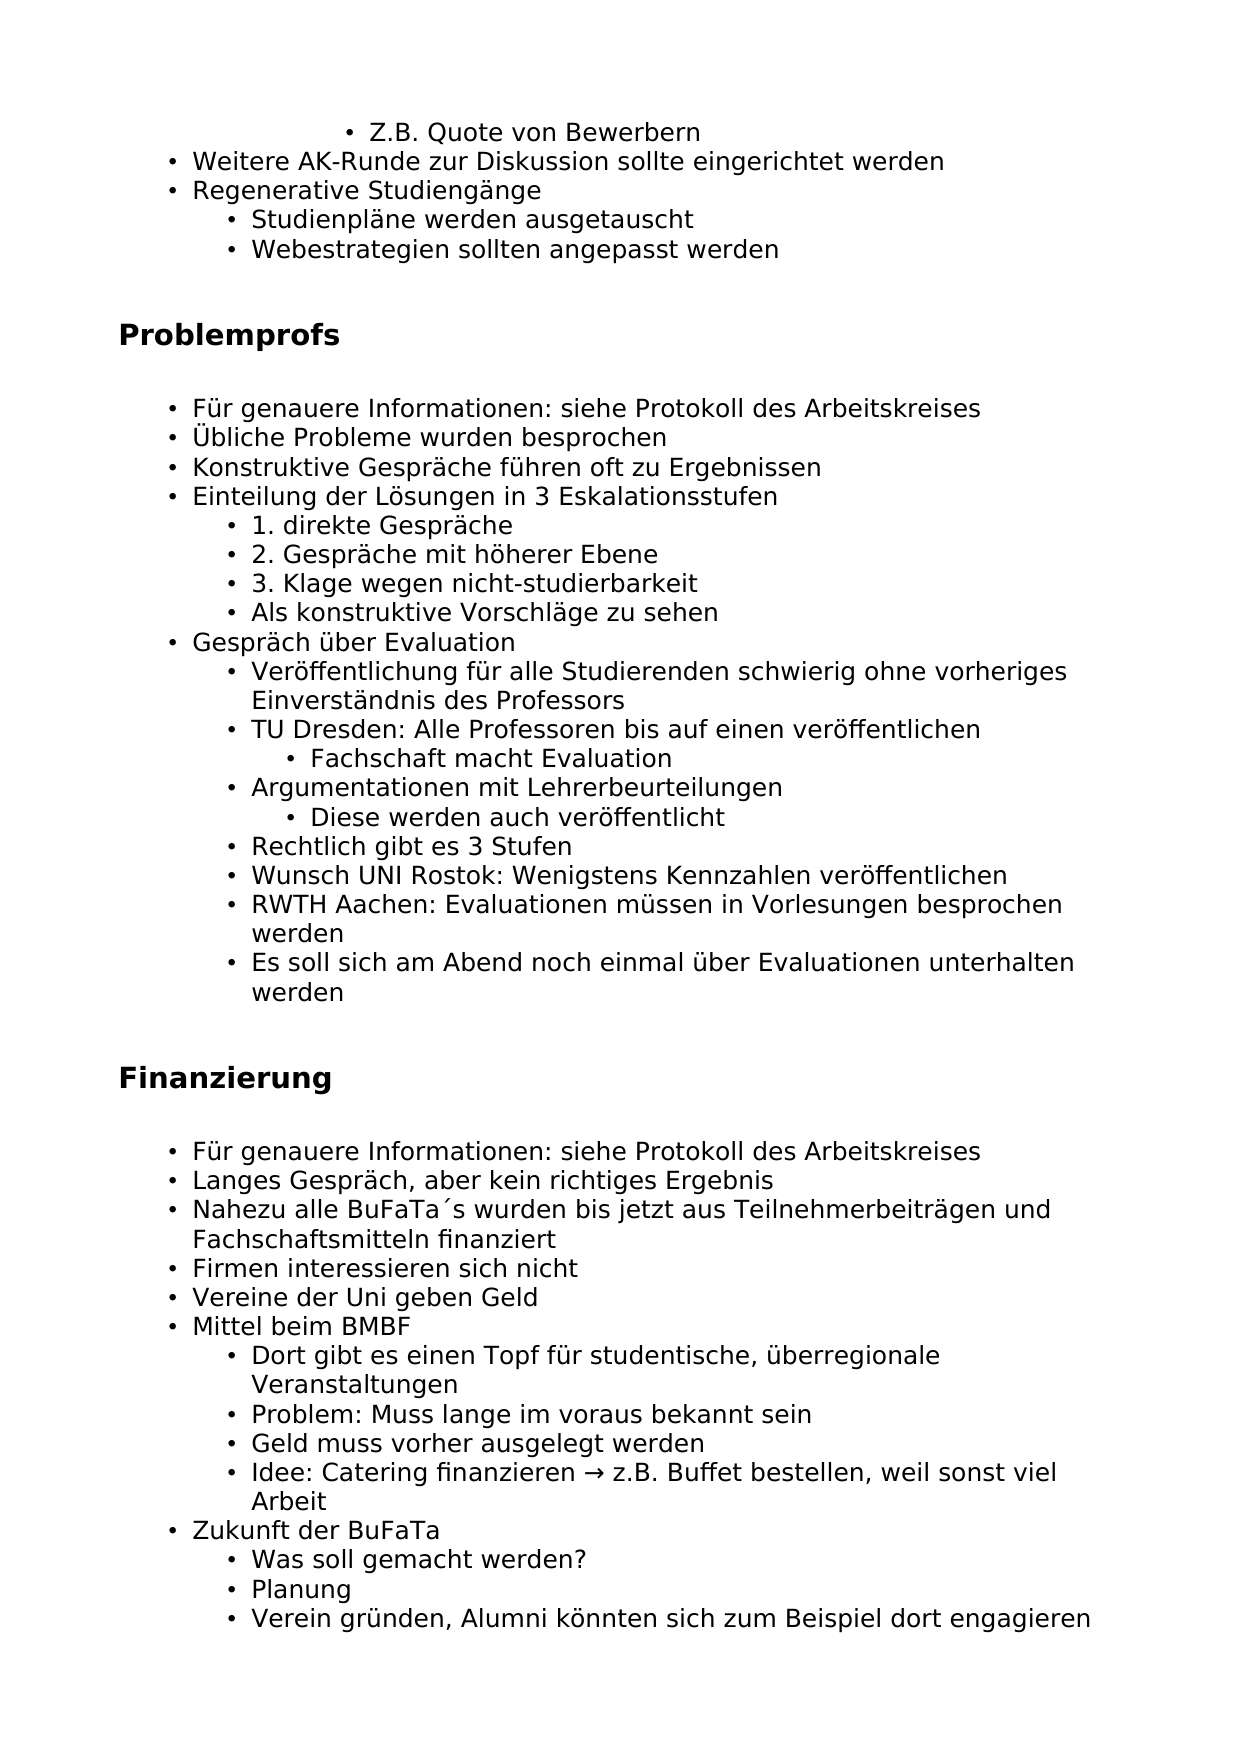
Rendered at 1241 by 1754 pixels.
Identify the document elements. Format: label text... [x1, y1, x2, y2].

list Für genauere Informationen: siehe Protokoll des Arbeitskreises [177, 394, 1122, 423]
list Rechtlich gibt es 3 Stufen [236, 832, 1122, 861]
list Als konstruktive Vorschläge zu sehen [236, 598, 1122, 628]
list Webestrategien sollten angepasst werden [236, 235, 1122, 264]
list Es soll sich am Abend noch einmal über Evaluationen unterhalten werden [236, 948, 1122, 1007]
list Nahezu alle BuFaTa´s wurden bis jetzt aus Teilnehmerbeiträgen und Fachschaftsmitteln finanziert [177, 1196, 1122, 1254]
list Einteilung der Lösungen in 3 Eskalationsstufen [177, 482, 1122, 511]
list Diese werden auch veröffentlicht [295, 803, 1122, 832]
list Veröffentlichung für alle Studierenden schwierig ohne vorheriges Einverständnis des Professors [236, 657, 1122, 715]
list Zukunft der BuFaTa [177, 1516, 1122, 1546]
list 2. Gespräche mit höherer Ebene [236, 540, 1122, 569]
list Mittel beim BMBF [177, 1312, 1122, 1341]
list Vereine der Uni geben Geld [177, 1283, 1122, 1312]
list Für genauere Informationen: siehe Protokoll des Arbeitskreises [177, 1137, 1122, 1166]
list 1. direkte Gespräche [236, 511, 1122, 540]
list Dort gibt es einen Topf für studentische, überregionale Veranstaltungen [236, 1341, 1122, 1400]
list Planung [236, 1575, 1122, 1604]
list Fachschaft macht Evaluation [295, 744, 1122, 773]
subtitle Finanzierung [118, 1061, 1122, 1095]
list Firmen interessieren sich nicht [177, 1254, 1122, 1283]
list Studienpläne werden ausgetauscht [236, 206, 1122, 235]
list Gespräch über Evaluation [177, 628, 1122, 657]
list Idee: Catering finanzieren → z.B. Buffet bestellen, weil sonst viel Arbeit [236, 1458, 1122, 1516]
list Problem: Muss lange im voraus bekannt sein [236, 1400, 1122, 1429]
list RWTH Aachen: Evaluationen müssen in Vorlesungen besprochen werden [236, 890, 1122, 948]
subtitle Problemprofs [118, 318, 1122, 352]
list Wunsch UNI Rostok: Wenigstens Kennzahlen veröffentlichen [236, 861, 1122, 890]
list Geld muss vorher ausgelegt werden [236, 1429, 1122, 1458]
list Konstruktive Gespräche führen oft zu Ergebnissen [177, 453, 1122, 482]
list Übliche Probleme wurden besprochen [177, 423, 1122, 453]
list Regenerative Studiengänge [177, 176, 1122, 206]
list Verein gründen, Alumni könnten sich zum Beispiel dort engagieren [236, 1604, 1122, 1633]
list TU Dresden: Alle Professoren bis auf einen veröffentlichen [236, 715, 1122, 744]
list Langes Gespräch, aber kein richtiges Ergebnis [177, 1166, 1122, 1196]
list 3. Klage wegen nicht-studierbarkeit [236, 569, 1122, 598]
list Z.B. Quote von Bewerbern [354, 118, 1122, 147]
list Weitere AK-Runde zur Diskussion sollte eingerichtet werden [177, 147, 1122, 176]
list Was soll gemacht werden? [236, 1546, 1122, 1575]
list Argumentationen mit Lehrerbeurteilungen [236, 773, 1122, 803]
